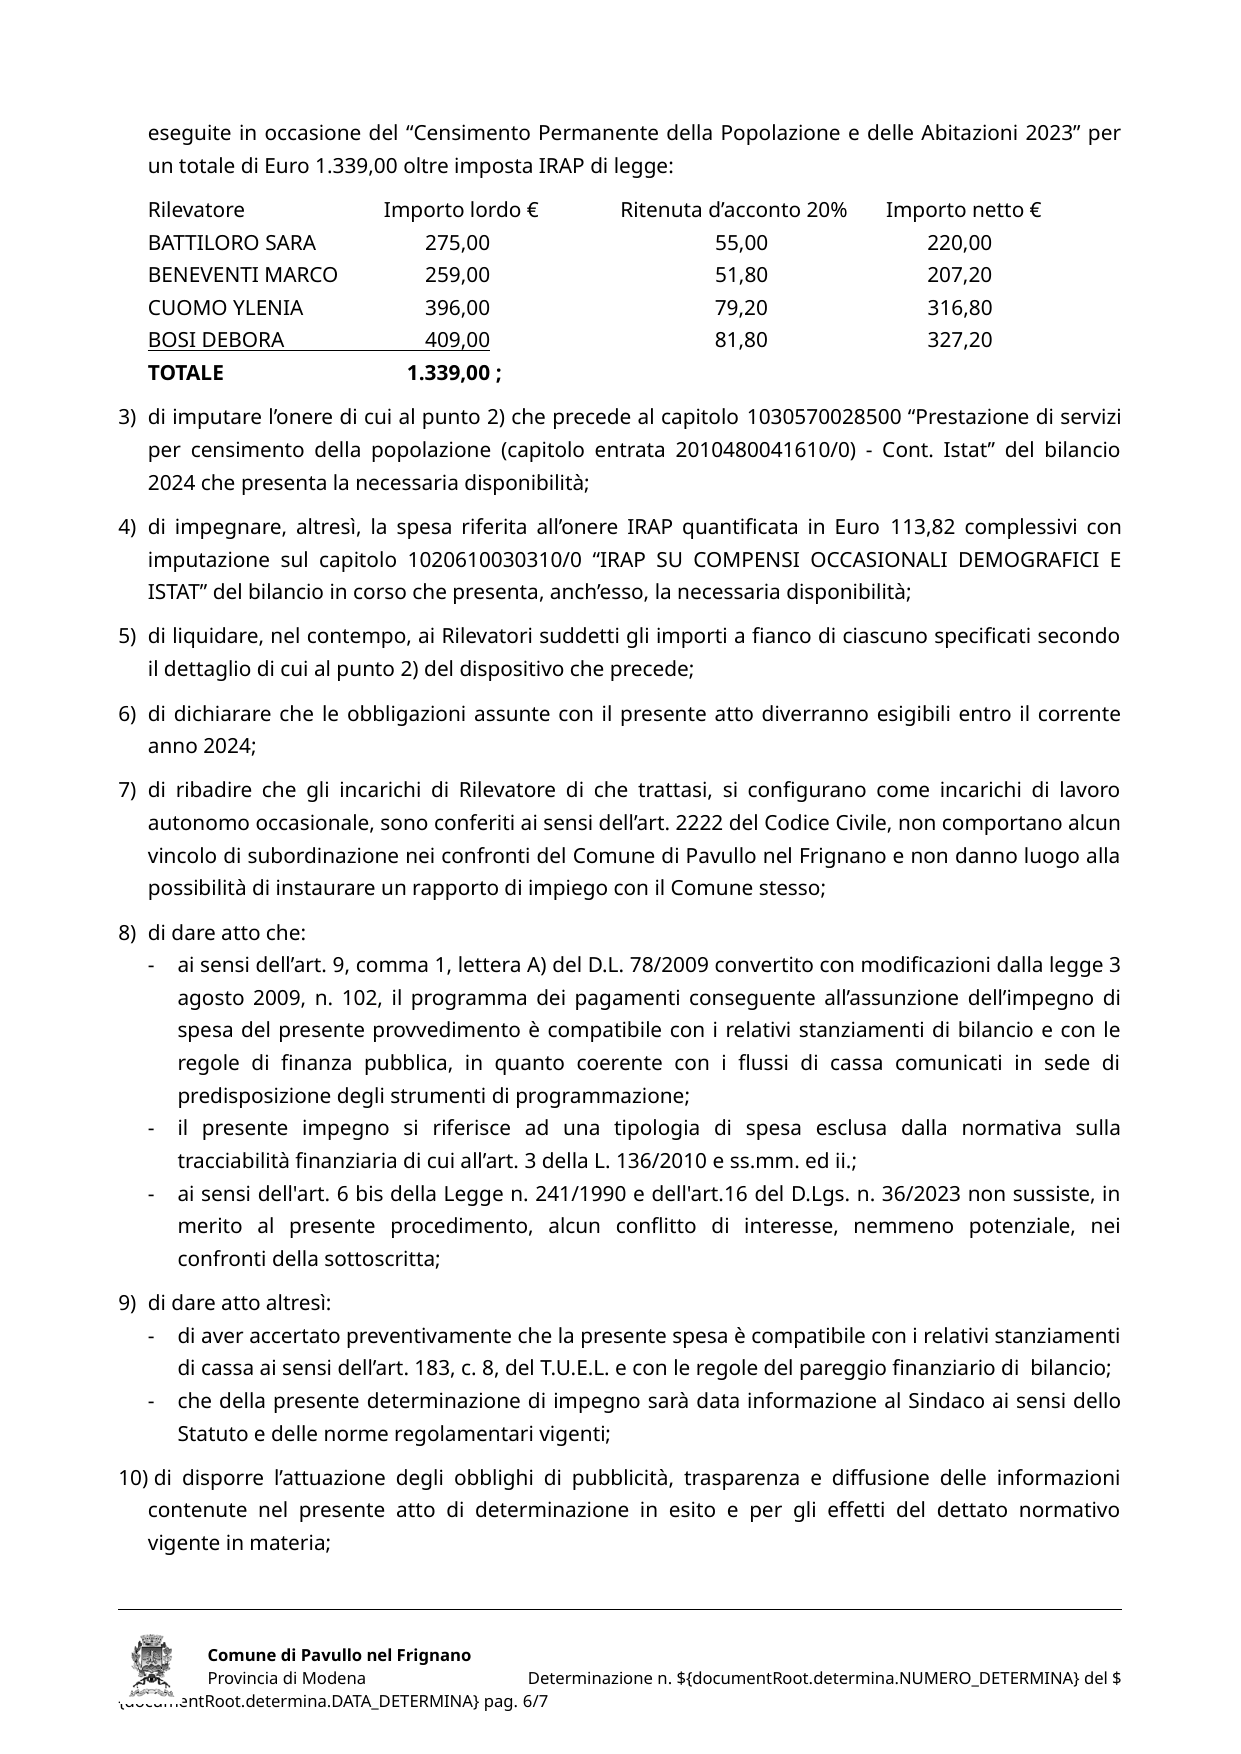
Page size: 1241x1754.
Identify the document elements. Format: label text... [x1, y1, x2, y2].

list di dare atto altresì: [118, 1288, 1122, 1317]
list di ribadire che gli incarichi di Rilevatore di che trattasi, si configurano come incarichi di lavoro autonomo occasionale, sono conferiti ai sensi dell’art. 2222 del Codice Civile, non comportano alcun vincolo di subordinazione nei confronti del Comune di Pavullo nel Frignano e non danno luogo alla possibilità di instaurare un rapporto di impiego con il Comune stesso; [118, 776, 1122, 902]
list di impegnare, altresì, la spesa riferita all’onere IRAP quantificata in Euro 113,82 complessivi con imputazione sul capitolo 1020610030310/0 “IRAP SU COMPENSI OCCASIONALI DEMOGRAFICI E ISTAT” del bilancio in corso che presenta, anch’esso, la necessaria disponibilità; [118, 512, 1122, 606]
list TOTALE 1.339,00 ; [148, 358, 1122, 387]
list che della presente determinazione di impegno sarà data informazione al Sindaco ai sensi dello Statuto e delle norme regolamentari vigenti; [148, 1386, 1122, 1447]
list di disporre l’attuazione degli obblighi di pubblicità, trasparenza e diffusione delle informazioni contenute nel presente atto di determinazione in esito e per gli effetti del dettato normativo vigente in materia; [118, 1463, 1122, 1557]
picture [120, 1631, 183, 1704]
list Rilevatore Importo lordo € Ritenuta d’acconto 20% Importo netto € [118, 195, 1122, 223]
list di aver accertato preventivamente che la presente spesa è compatibile con i relativi stanziamenti di cassa ai sensi dell’art. 183, c. 8, del T.U.E.L. e con le regole del pareggio finanziario di bilancio; [148, 1321, 1122, 1382]
list BATTILORO SARA 275,00 55,00 220,00 [118, 228, 1122, 256]
list di imputare l’onere di cui al punto 2) che precede al capitolo 1030570028500 “Prestazione di servizi per censimento della popolazione (capitolo entrata 2010480041610/0) - Cont. Istat” del bilancio 2024 che presenta la necessaria disponibilità; [118, 402, 1122, 496]
list eseguite in occasione del “Censimento Permanente della Popolazione e delle Abitazioni 2023” per un totale di Euro 1.339,00 oltre imposta IRAP di legge: [118, 118, 1122, 179]
list di liquidare, nel contempo, ai Rilevatori suddetti gli importi a fianco di ciascuno specificati secondo il dettaglio di cui al punto 2) del dispositivo che precede; [118, 622, 1122, 683]
list ai sensi dell’art. 9, comma 1, lettera A) del D.L. 78/2009 convertito con modificazioni dalla legge 3 agosto 2009, n. 102, il programma dei pagamenti conseguente all’assunzione dell’impegno di spesa del presente provvedimento è compatibile con i relativi stanziamenti di bilancio e con le regole di finanza pubblica, in quanto coerente con i flussi di cassa comunicati in sede di predisposizione degli strumenti di programmazione; [148, 950, 1122, 1109]
list CUOMO YLENIA 396,00 79,20 316,80 [118, 293, 1122, 321]
list di dichiarare che le obbligazioni assunte con il presente atto diverranno esigibili entro il corrente anno 2024; [118, 699, 1122, 760]
list il presente impegno si riferisce ad una tipologia di spesa esclusa dalla normativa sulla tracciabilità finanziaria di cui all’art. 3 della L. 136/2010 e ss.mm. ed ii.; [148, 1113, 1122, 1174]
list BOSI DEBORA 409,00 81,80 327,20 [118, 326, 1122, 354]
list BENEVENTI MARCO 259,00 51,80 207,20 [118, 260, 1122, 289]
list di dare atto che: [118, 918, 1122, 946]
list ai sensi dell'art. 6 bis della Legge n. 241/1990 e dell'art.16 del D.Lgs. n. 36/2023 non sussiste, in merito al presente procedimento, alcun conflitto di interesse, nemmeno potenziale, nei confronti della sottoscritta; [148, 1179, 1122, 1272]
